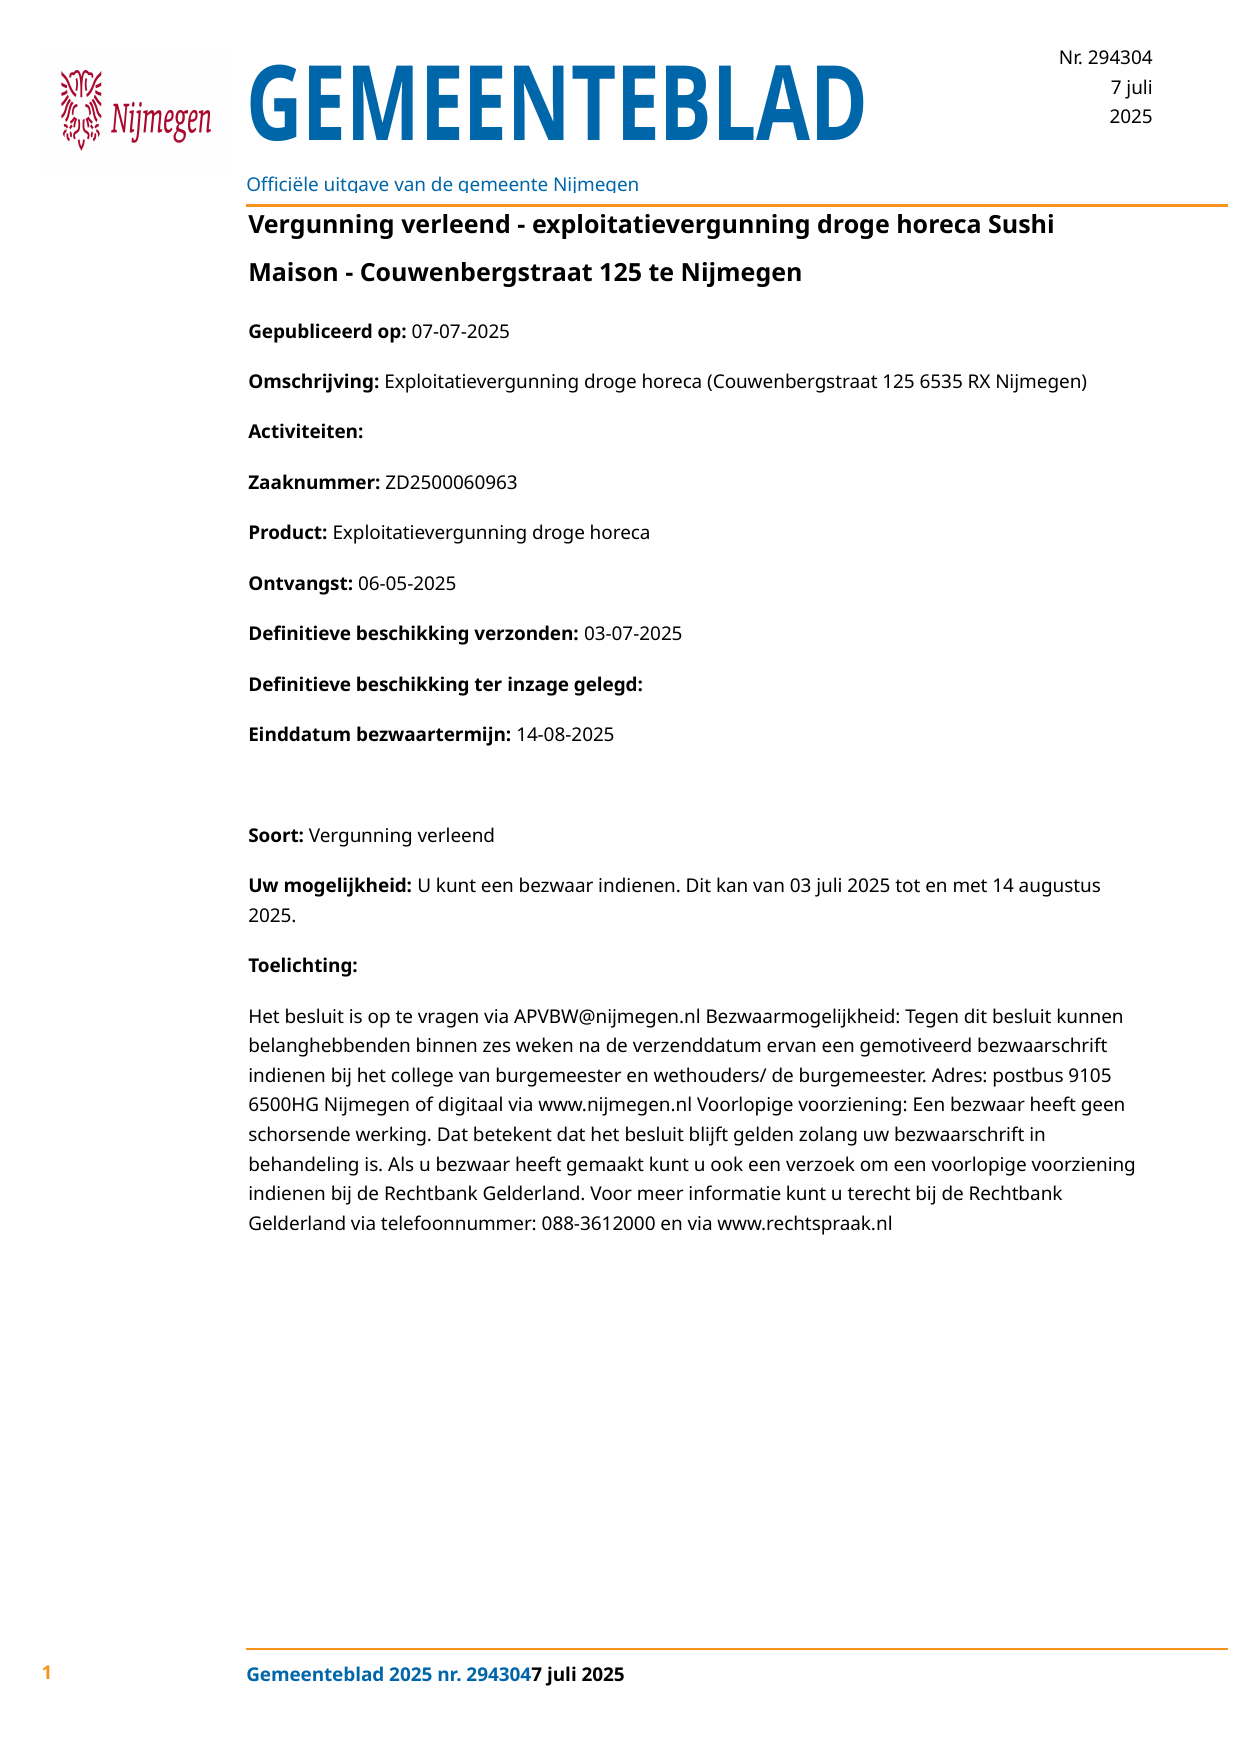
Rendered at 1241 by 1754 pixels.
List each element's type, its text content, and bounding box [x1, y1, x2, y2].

text Omschrijving: Exploitatievergunning droge horeca (Couwenbergstraat 125 6535 RX Nijmegen) [248, 368, 1152, 394]
text Definitieve beschikking ter inzage gelegd: [248, 671, 1152, 697]
text Definitieve beschikking verzonden: 03-07-2025 [248, 620, 1152, 646]
text Gepubliceerd op: 07-07-2025 [248, 318, 1152, 344]
text Activiteiten: [248, 419, 1152, 444]
picture [41, 47, 231, 172]
text Product: Exploitatievergunning droge horeca [248, 519, 1152, 545]
text Zaaknummer: ZD2500060963 [248, 469, 1152, 495]
text Vergunning verleend - exploitatievergunning droge horeca Sushi Maison - Couwenbergstraat 125 te Nijmegen [248, 207, 1152, 288]
text Toelichting: [248, 952, 1152, 978]
text Het besluit is op te vragen via APVBW@nijmegen.nl Bezwaarmogelijkheid: Tegen dit besluit kunnen belanghebbenden binnen zes weken na de verzenddatum ervan een gemotiveerd bezwaarschrift indienen bij het college van burgemeester en wethouders/ de burgemeester. Adres: postbus 9105 6500HG Nijmegen of digitaal via www.nijmegen.nl Voorlopige voorziening: Een bezwaar heeft geen schorsende werking. Dat betekent dat het besluit blijft gelden zolang uw bezwaarschrift in behandeling is. Als u bezwaar heeft gemaakt kunt u ook een verzoek om een voorlopige voorziening indienen bij de Rechtbank Gelderland. Voor meer informatie kunt u terecht bij de Rechtbank Gelderland via telefoonnummer: 088-3612000 en via www.rechtspraak.nl [248, 1003, 1152, 1236]
text Soort: Vergunning verleend [248, 822, 1152, 848]
text Ontvangst: 06-05-2025 [248, 570, 1152, 596]
text Uw mogelijkheid: U kunt een bezwaar indienen. Dit kan van 03 juli 2025 tot en met 14 augustus 2025. [248, 872, 1152, 928]
text Einddatum bezwaartermijn: 14-08-2025 [248, 721, 1152, 747]
